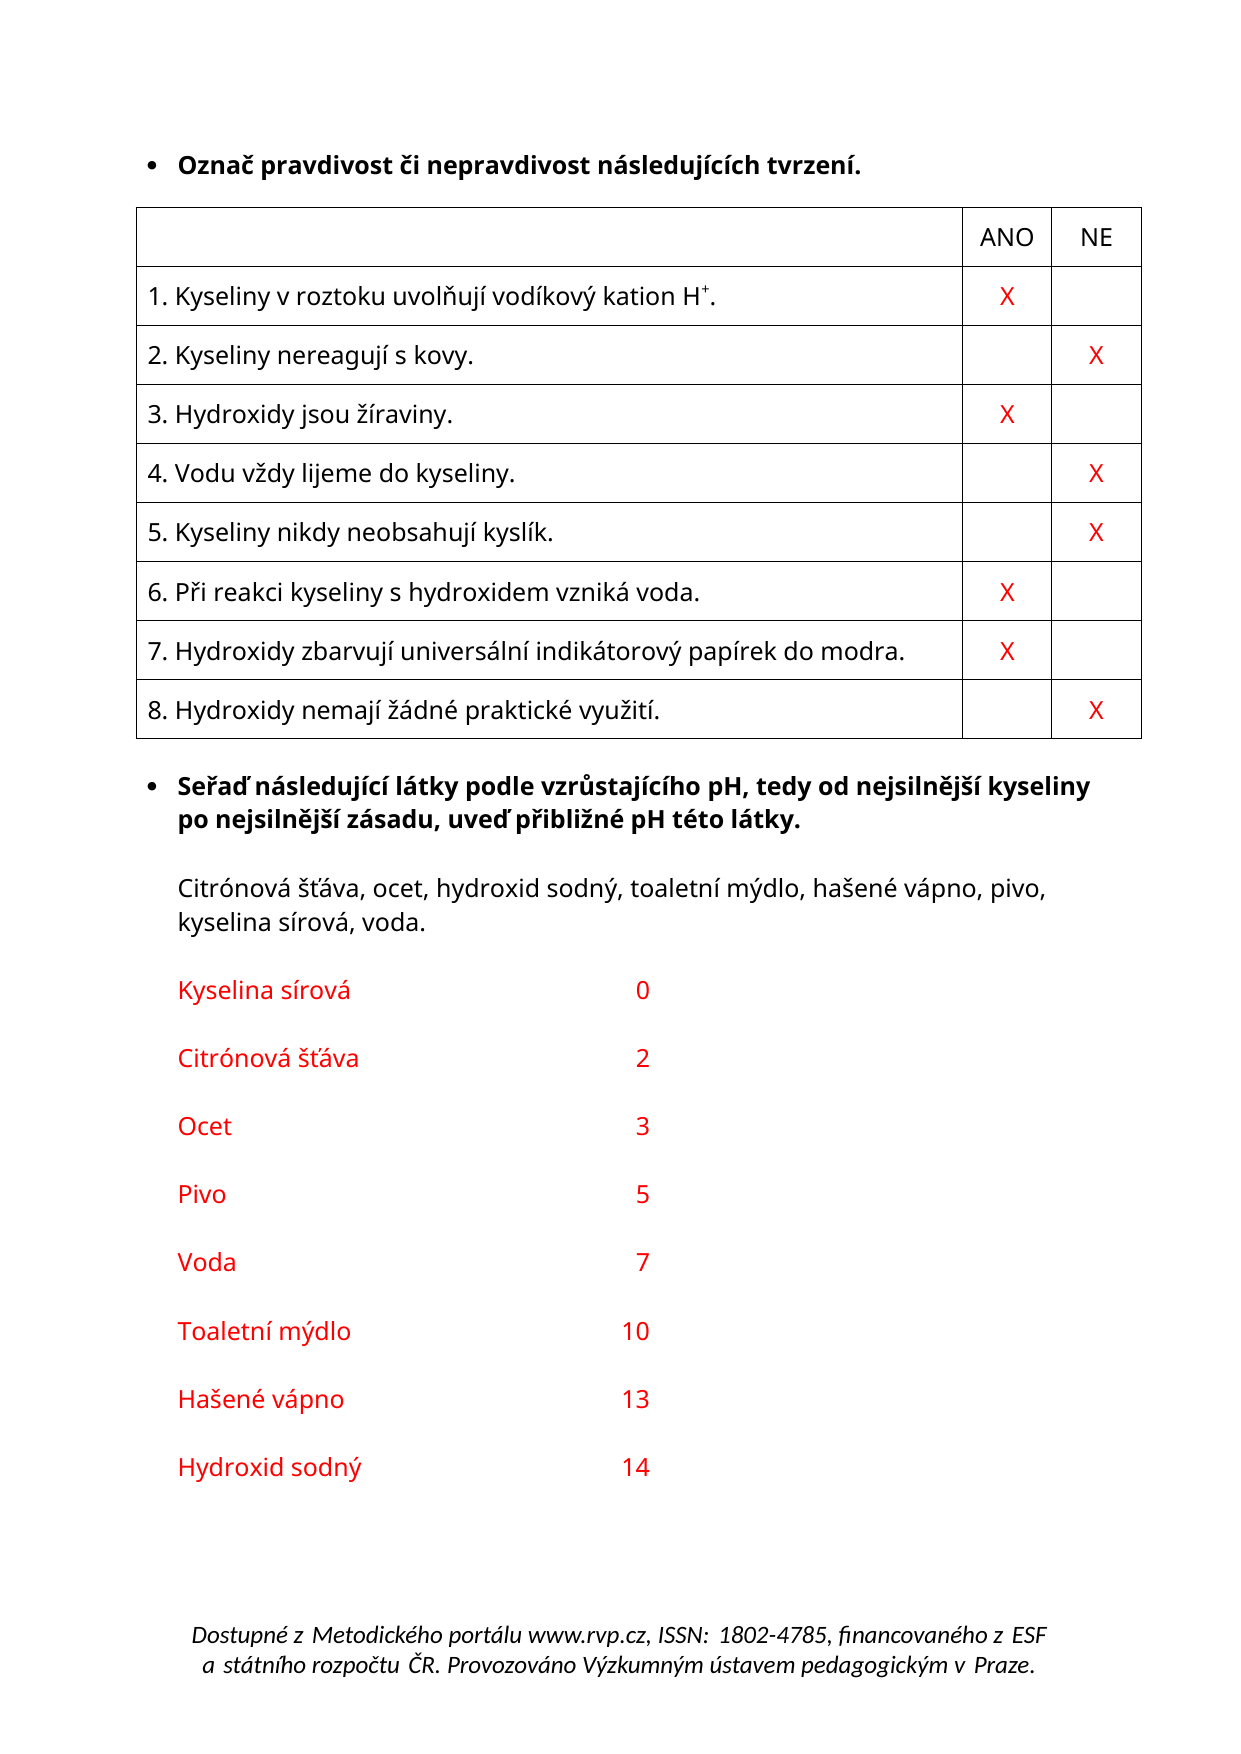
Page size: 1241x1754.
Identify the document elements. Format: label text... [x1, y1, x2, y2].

table_cell X [963, 621, 1051, 679]
table_cell X [1052, 326, 1141, 384]
text Pivo 5 [177, 1177, 1092, 1211]
table_cell [963, 503, 1051, 561]
table_cell [963, 444, 1051, 502]
table_cell X [1052, 680, 1141, 738]
table_cell [1052, 267, 1141, 325]
table_cell 2. Kyseliny nereagují s kovy. [137, 326, 962, 384]
text Hydroxid sodný 14 [177, 1449, 1092, 1483]
list Seřaď následující látky podle vzrůstajícího pH, tedy od nejsilnější kyseliny po nejsilnější zásadu, uveď přibližné pH této látky. [148, 768, 1092, 836]
table_cell 3. Hydroxidy jsou žíraviny. [137, 385, 962, 443]
table_cell 7. Hydroxidy zbarvují universální indikátorový papírek do modra. [137, 621, 962, 679]
table_cell [1052, 621, 1141, 679]
text Citrónová šťáva 2 [177, 1041, 1092, 1075]
text Ocet 3 [177, 1109, 1092, 1143]
text Toaletní mýdlo 10 [177, 1313, 1092, 1347]
text Hašené vápno 13 [177, 1381, 1092, 1415]
table_cell 1. Kyseliny v roztoku uvolňují vodíkový kation H+. [137, 267, 962, 325]
table_cell 4. Vodu vždy lijeme do kyseliny. [137, 444, 962, 502]
table_header ANO [963, 208, 1051, 266]
text Voda 7 [177, 1245, 1092, 1279]
table_cell [1052, 385, 1141, 443]
table_header NE [1052, 208, 1141, 266]
list Označ pravdivost či nepravdivost následujících tvrzení. [148, 148, 1092, 182]
table_cell 8. Hydroxidy nemají žádné praktické využití. [137, 680, 962, 738]
text Kyselina sírová 0 [177, 972, 1092, 1007]
table_cell X [963, 562, 1051, 620]
table_cell [963, 326, 1051, 384]
table_cell [1052, 562, 1141, 620]
table_cell X [963, 267, 1051, 325]
table_cell 6. Při reakci kyseliny s hydroxidem vzniká voda. [137, 562, 962, 620]
text Citrónová šťáva, ocet, hydroxid sodný, toaletní mýdlo, hašené vápno, pivo, kyselina sírová, voda. [177, 870, 1092, 938]
table_header [137, 208, 962, 266]
table_cell X [1052, 444, 1141, 502]
table_cell X [963, 385, 1051, 443]
table_cell [963, 680, 1051, 738]
table_cell X [1052, 503, 1141, 561]
table_cell 5. Kyseliny nikdy neobsahují kyslík. [137, 503, 962, 561]
